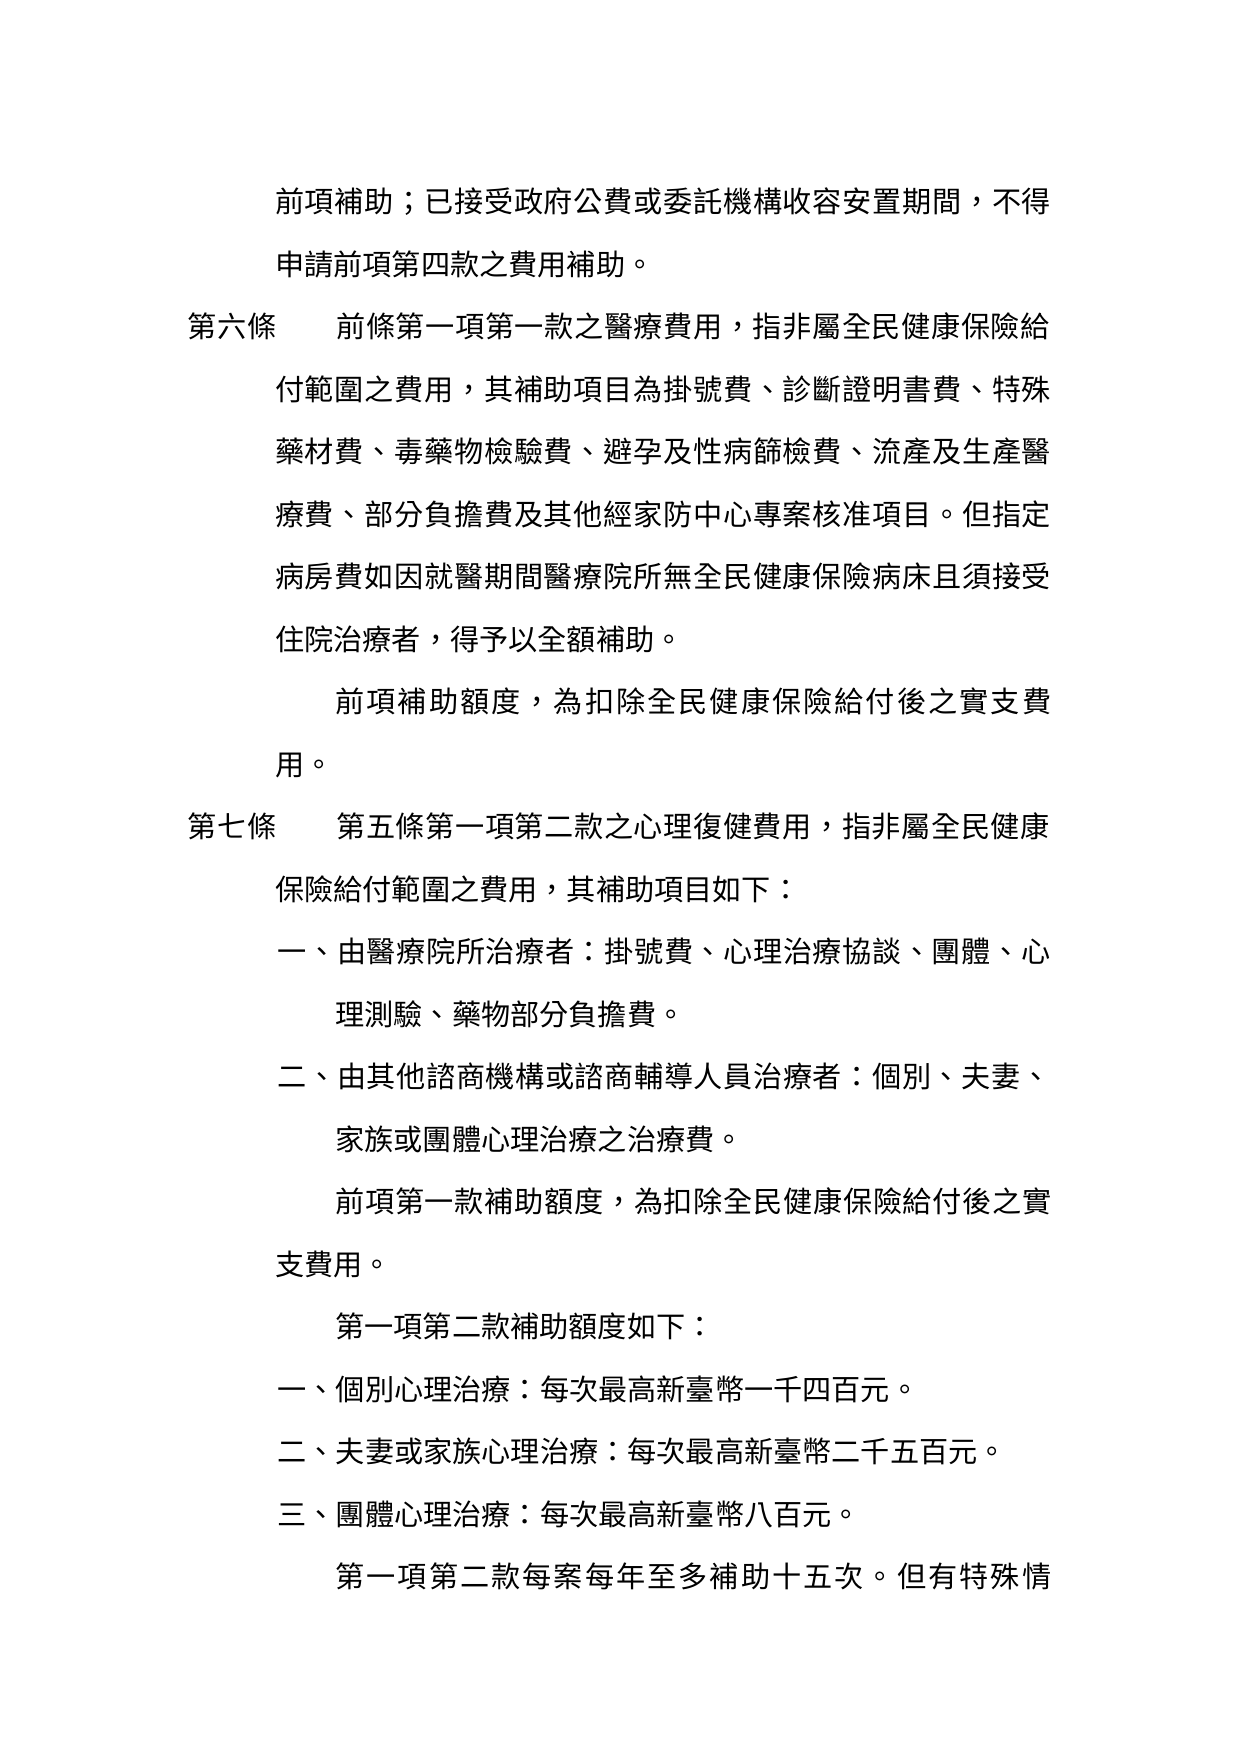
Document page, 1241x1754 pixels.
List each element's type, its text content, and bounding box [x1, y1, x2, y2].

text 前項第一款補助額度，為扣除全民健康保險給付後之實支費用。 [275, 1158, 1053, 1283]
text 一、由醫療院所治療者：掛號費、心理治療協談、團體、心理測驗、藥物部分負擔費。 [277, 908, 1053, 1033]
text 第一項第二款補助額度如下： [275, 1283, 1053, 1346]
text 前項補助；已接受政府公費或委託機構收容安置期間，不得申請前項第四款之費用補助。 [275, 158, 1053, 283]
text 第一項第二款每案每年至多補助十五次。但有特殊情 [275, 1533, 1053, 1596]
text 第六條 前條第一項第一款之醫療費用，指非屬全民健康保險給付範圍之費用，其補助項目為掛號費、診斷證明書費、特殊藥材費、毒藥物檢驗費、避孕及性病篩檢費、流產及生產醫療費、部分負擔費及其他經家防中心專案核准項目。但指定病房費如因就醫期間醫療院所無全民健康保險病床且須接受住院治療者，得予以全額補助。 [187, 283, 1053, 658]
text 一、個別心理治療：每次最高新臺幣一千四百元。 [277, 1346, 1053, 1408]
text 二、夫妻或家族心理治療：每次最高新臺幣二千五百元。 [277, 1408, 1053, 1471]
text 前項補助額度，為扣除全民健康保險給付後之實支費用。 [275, 658, 1053, 783]
text 三、團體心理治療：每次最高新臺幣八百元。 [277, 1471, 1053, 1533]
text 第七條 第五條第一項第二款之心理復健費用，指非屬全民健康保險給付範圍之費用，其補助項目如下： [187, 783, 1053, 908]
text 二、由其他諮商機構或諮商輔導人員治療者：個別、夫妻、家族或團體心理治療之治療費。 [277, 1033, 1053, 1158]
